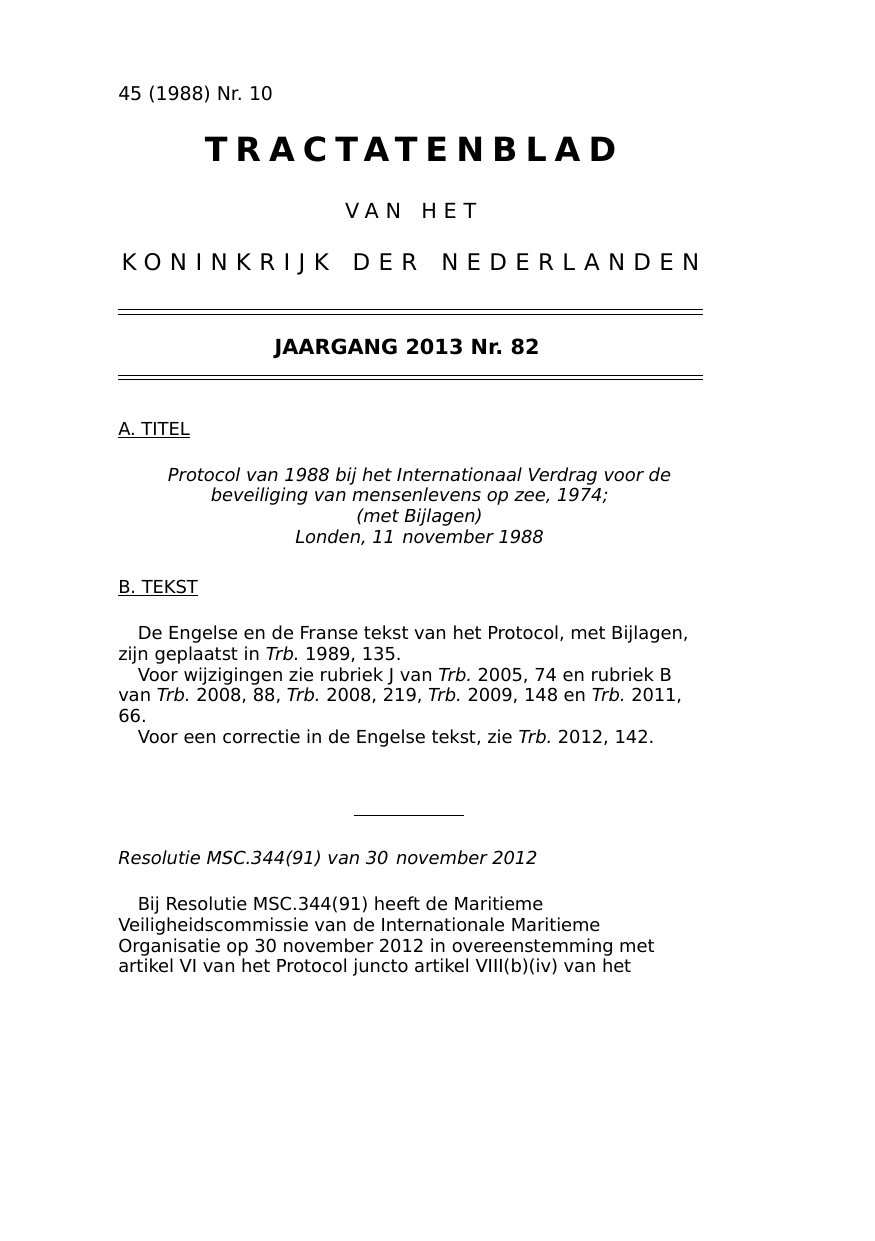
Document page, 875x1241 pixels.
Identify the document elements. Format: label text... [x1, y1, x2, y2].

text VAN HET [118, 199, 703, 223]
text Bij Resolutie MSC.344(91) heeft de Maritieme Veiligheidscommissie van de Internationale Maritieme Organisatie op 30 november 2012 in overeenstemming met artikel VI van het Protocol juncto artikel VIII(b)(iv) van het [118, 894, 703, 977]
text KONINKRIJK DER NEDERLANDEN [118, 249, 703, 276]
subtitle Resolutie MSC.344(91) van 30 november 2012 [118, 848, 703, 869]
text JAARGANG 2013 Nr. 82 [118, 335, 703, 359]
text Protocol van 1988 bij het Internationaal Verdrag voor de beveiliging van mensenlevens op zee, 1974; [118, 464, 703, 506]
subtitle A. TITEL [118, 419, 703, 439]
text 45 (1988) Nr. 10 [118, 83, 703, 105]
subtitle B. TEKST [118, 577, 703, 598]
text Voor wijzigingen zie rubriek J van Trb. 2005, 74 en rubriek B van Trb. 2008, 88, Trb. 2008, 219, Trb. 2009, 148 en Trb. 2011, 66. [118, 664, 703, 727]
text (met Bijlagen) [118, 506, 703, 527]
text TRACTATENBLAD [118, 130, 703, 169]
text De Engelse en de Franse tekst van het Protocol, met Bijlagen, zijn geplaatst in Trb. 1989, 135. [118, 623, 703, 664]
text Voor een correctie in de Engelse tekst, zie Trb. 2012, 142. [118, 727, 703, 747]
text Londen, 11 november 1988 [118, 527, 703, 547]
